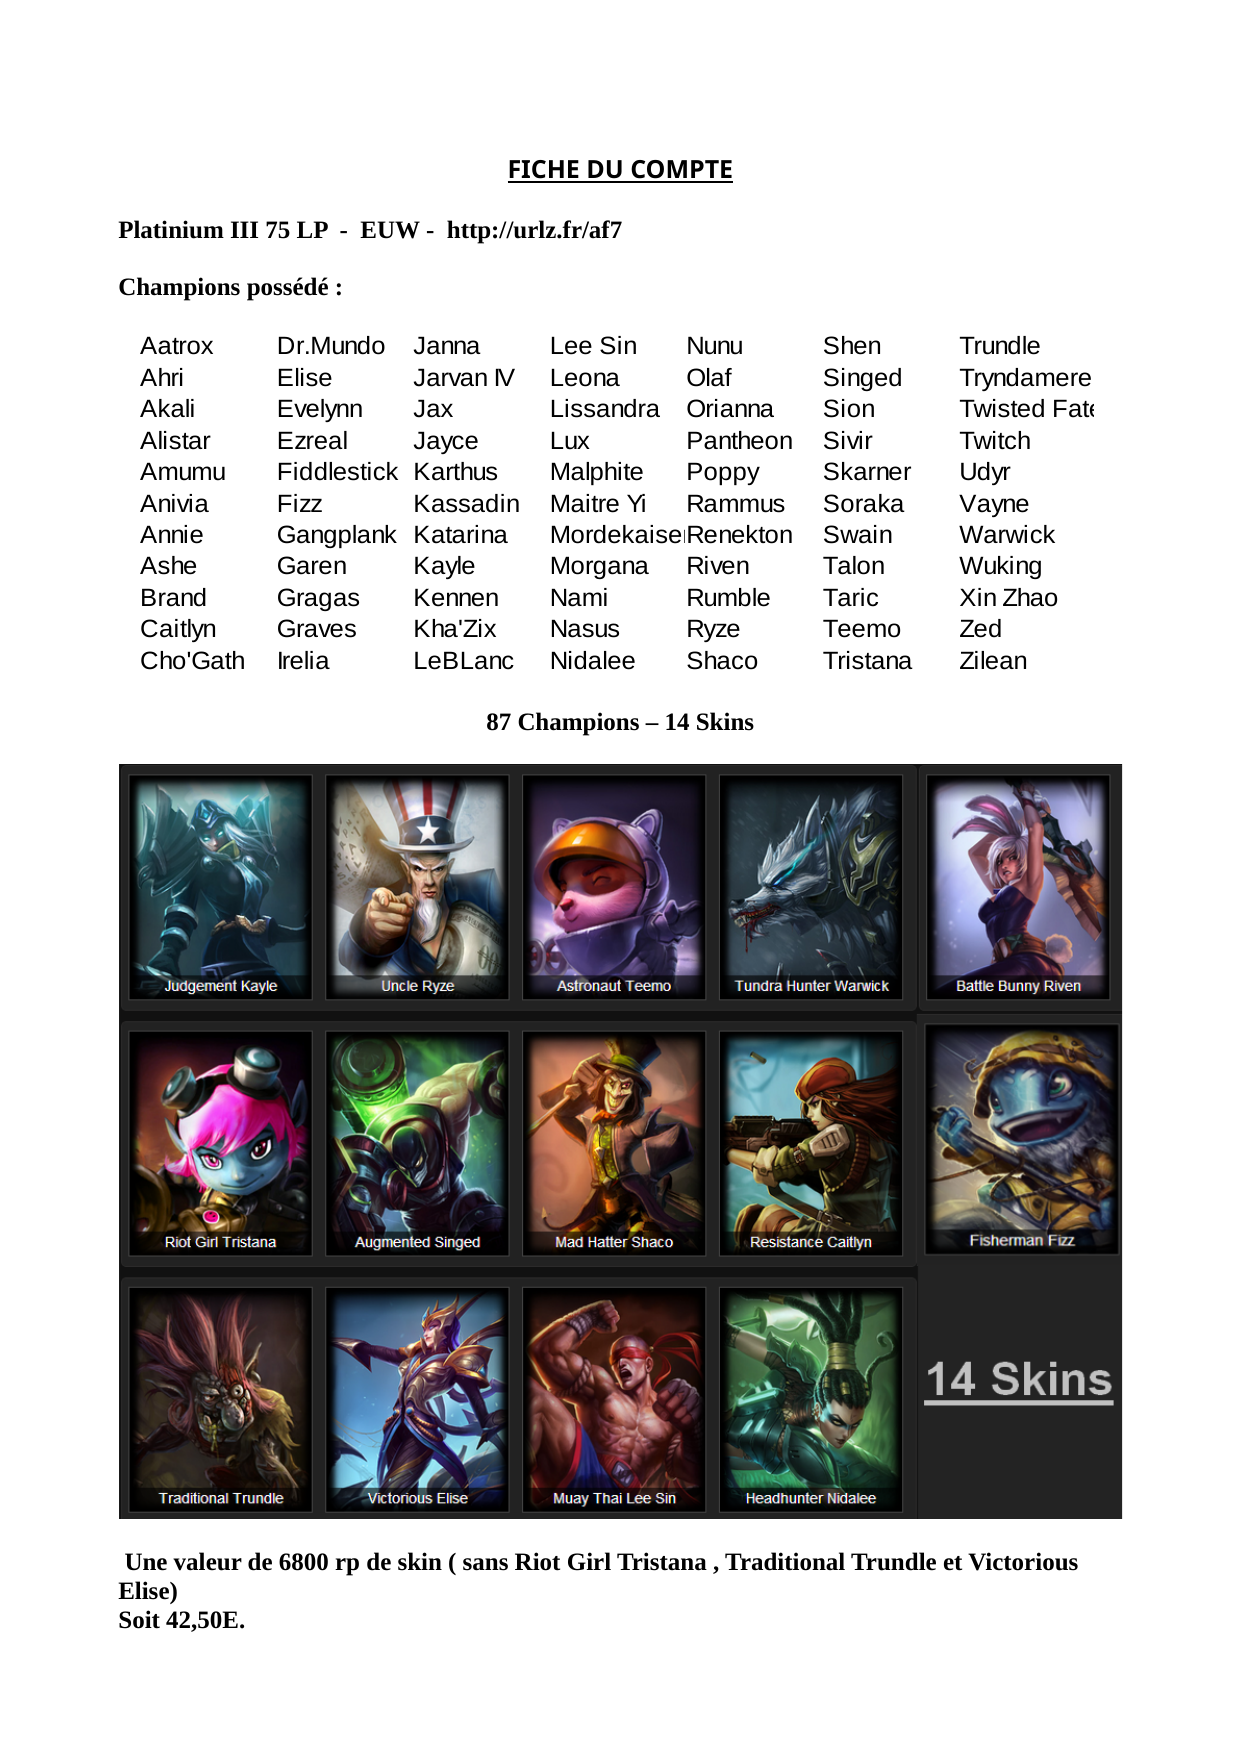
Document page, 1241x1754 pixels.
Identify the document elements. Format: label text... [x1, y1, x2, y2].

text Soit 42,50E. [118, 1605, 1122, 1634]
text FICHE DU COMPTE [118, 152, 1122, 186]
text Une valeur de 6800 rp de skin ( sans Riot Girl Tristana , Traditional Trundle et Victorious Elise) [118, 1547, 1122, 1605]
text Champions possédé : [118, 272, 1122, 301]
text 87 Champions – 14 Skins [118, 707, 1122, 736]
text Platinium III 75 LP - EUW - http://urlz.fr/af7 [118, 215, 1122, 244]
picture [118, 764, 1123, 1519]
